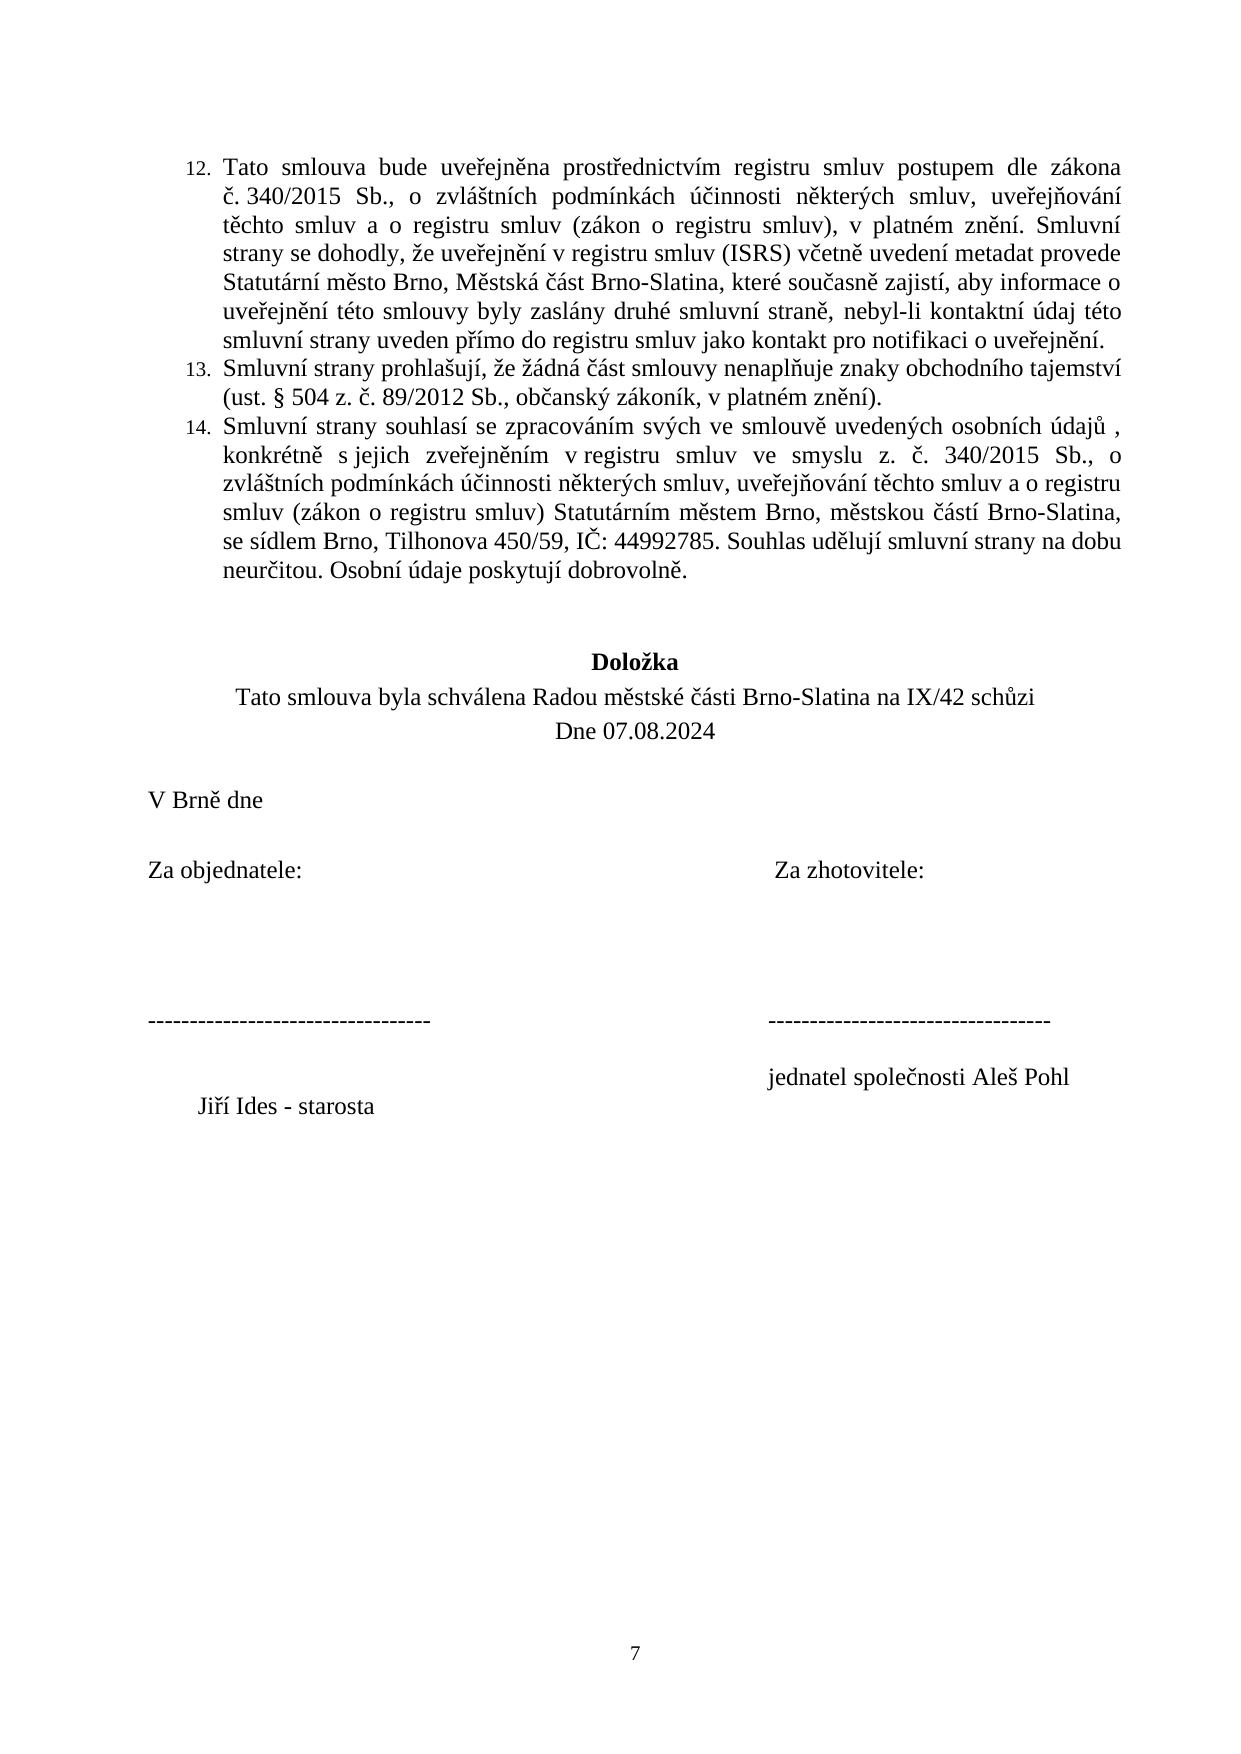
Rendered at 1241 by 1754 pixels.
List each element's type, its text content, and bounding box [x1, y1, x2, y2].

subtitle Doložka [148, 647, 1122, 676]
subtitle Tato smlouva byla schválena Radou městské části Brno-Slatina na IX/42 schůzi [148, 682, 1122, 710]
text V Brně dne [148, 786, 1122, 814]
text jednatel společnosti Aleš Pohl [148, 1062, 1122, 1091]
list Smluvní strany prohlašují, že žádná část smlouvy nenaplňuje znaky obchodního tajemství (ust. § 504 z. č. 89/2012 Sb., občanský zákoník, v platném znění). [185, 353, 1122, 411]
text Jiří Ides - starosta [148, 1091, 1122, 1120]
list Tato smlouva bude uveřejněna prostřednictvím registru smluv postupem dle zákona č. 340/2015 Sb., o zvláštních podmínkách účinnosti některých smluv, uveřejňování těchto smluv a o registru smluv (zákon o registru smluv), v platném znění. Smluvní strany se dohodly, že uveřejnění v registru smluv (ISRS) včetně uvedení metadat provede Statutární město Brno, Městská část Brno-Slatina, které současně zajistí, aby informace o uveřejnění této smlouvy byly zaslány druhé smluvní straně, nebyl-li kontaktní údaj této smluvní strany uveden přímo do registru smluv jako kontakt pro notifikaci o uveřejnění. [185, 152, 1122, 353]
subtitle Dne 07.08.2024 [148, 716, 1122, 745]
text ---------------------------------- ---------------------------------- [148, 1005, 1122, 1033]
list Smluvní strany souhlasí se zpracováním svých ve smlouvě uvedených osobních údajů , konkrétně s jejich zveřejněním v registru smluv ve smyslu z. č. 340/2015 Sb., o zvláštních podmínkách účinnosti některých smluv, uveřejňování těchto smluv a o registru smluv (zákon o registru smluv) Statutárním městem Brno, městskou částí Brno-Slatina, se sídlem Brno, Tilhonova 450/59, IČ: 44992785. Souhlas udělují smluvní strany na dobu neurčitou. Osobní údaje poskytují dobrovolně. [185, 411, 1122, 583]
text Za objednatele: Za zhotovitele: [148, 855, 1122, 884]
